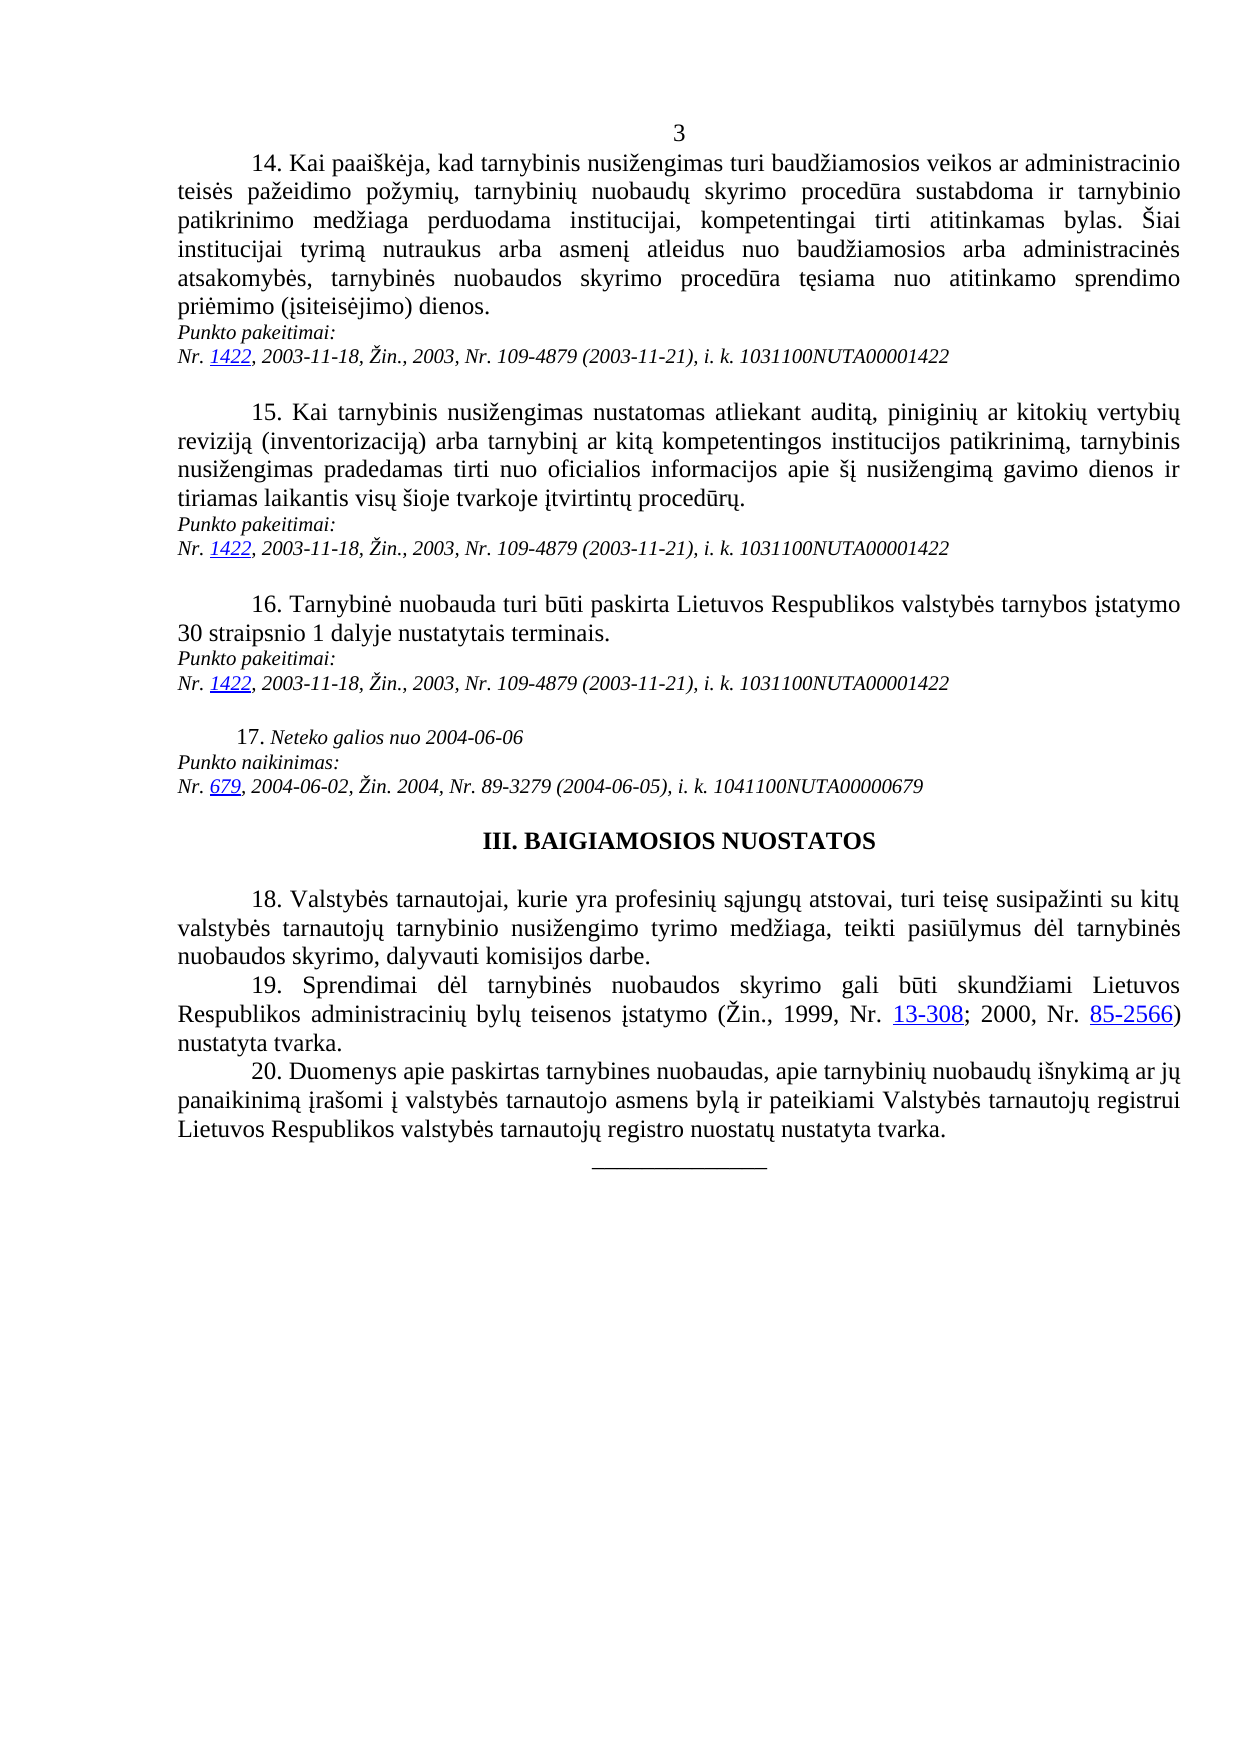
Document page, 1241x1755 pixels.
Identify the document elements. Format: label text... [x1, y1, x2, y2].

text Punkto pakeitimai: [177, 320, 1181, 344]
text Punkto pakeitimai: [177, 646, 1181, 670]
text Nr. 679, 2004-06-02, Žin. 2004, Nr. 89-3279 (2004-06-05), i. k. 1041100NUTA00000679 [177, 774, 1181, 798]
text 18. Valstybės tarnautojai, kurie yra profesinių sąjungų atstovai, turi teisę susipažinti su kitų valstybės tarnautojų tarnybinio nusižengimo tyrimo medžiaga, teikti pasiūlymus dėl tarnybinės nuobaudos skyrimo, dalyvauti komisijos darbe. [177, 884, 1181, 970]
text Nr. 1422, 2003-11-18, Žin., 2003, Nr. 109-4879 (2003-11-21), i. k. 1031100NUTA00001422 [177, 536, 1181, 560]
text 14. Kai paaiškėja, kad tarnybinis nusižengimas turi baudžiamosios veikos ar administracinio teisės pažeidimo požymių, tarnybinių nuobaudų skyrimo procedūra sustabdoma ir tarnybinio patikrinimo medžiaga perduodama institucijai, kompetentingai tirti atitinkamas bylas. Šiai institucijai tyrimą nutraukus arba asmenį atleidus nuo baudžiamosios arba administracinės atsakomybės, tarnybinės nuobaudos skyrimo procedūra tęsiama nuo atitinkamo sprendimo priėmimo (įsiteisėjimo) dienos. [177, 148, 1181, 320]
text 20. Duomenys apie paskirtas tarnybines nuobaudas, apie tarnybinių nuobaudų išnykimą ar jų panaikinimą įrašomi į valstybės tarnautojo asmens bylą ir pateikiami Valstybės tarnautojų registrui Lietuvos Respublikos valstybės tarnautojų registro nuostatų nustatyta tvarka. [177, 1056, 1181, 1143]
text 19. Sprendimai dėl tarnybinės nuobaudos skyrimo gali būti skundžiami Lietuvos Respublikos administracinių bylų teisenos įstatymo (Žin., 1999, Nr. 13-308; 2000, Nr. 85-2566) nustatyta tvarka. [177, 970, 1181, 1056]
text ______________ [177, 1143, 1181, 1171]
text III. BAIGIAMOSIOS NUOSTATOS [177, 826, 1181, 855]
text Punkto pakeitimai: [177, 512, 1181, 536]
text Nr. 1422, 2003-11-18, Žin., 2003, Nr. 109-4879 (2003-11-21), i. k. 1031100NUTA00001422 [177, 670, 1181, 694]
text 17. Neteko galios nuo 2004-06-06 [177, 723, 1181, 749]
text 16. Tarnybinė nuobauda turi būti paskirta Lietuvos Respublikos valstybės tarnybos įstatymo 30 straipsnio 1 dalyje nustatytais terminais. [177, 589, 1181, 646]
text 15. Kai tarnybinis nusižengimas nustatomas atliekant auditą, piniginių ar kitokių vertybių reviziją (inventorizaciją) arba tarnybinį ar kitą kompetentingos institucijos patikrinimą, tarnybinis nusižengimas pradedamas tirti nuo oficialios informacijos apie šį nusižengimą gavimo dienos ir tiriamas laikantis visų šioje tvarkoje įtvirtintų procedūrų. [177, 397, 1181, 512]
text Nr. 1422, 2003-11-18, Žin., 2003, Nr. 109-4879 (2003-11-21), i. k. 1031100NUTA00001422 [177, 344, 1181, 368]
text Punkto naikinimas: [177, 749, 1181, 774]
